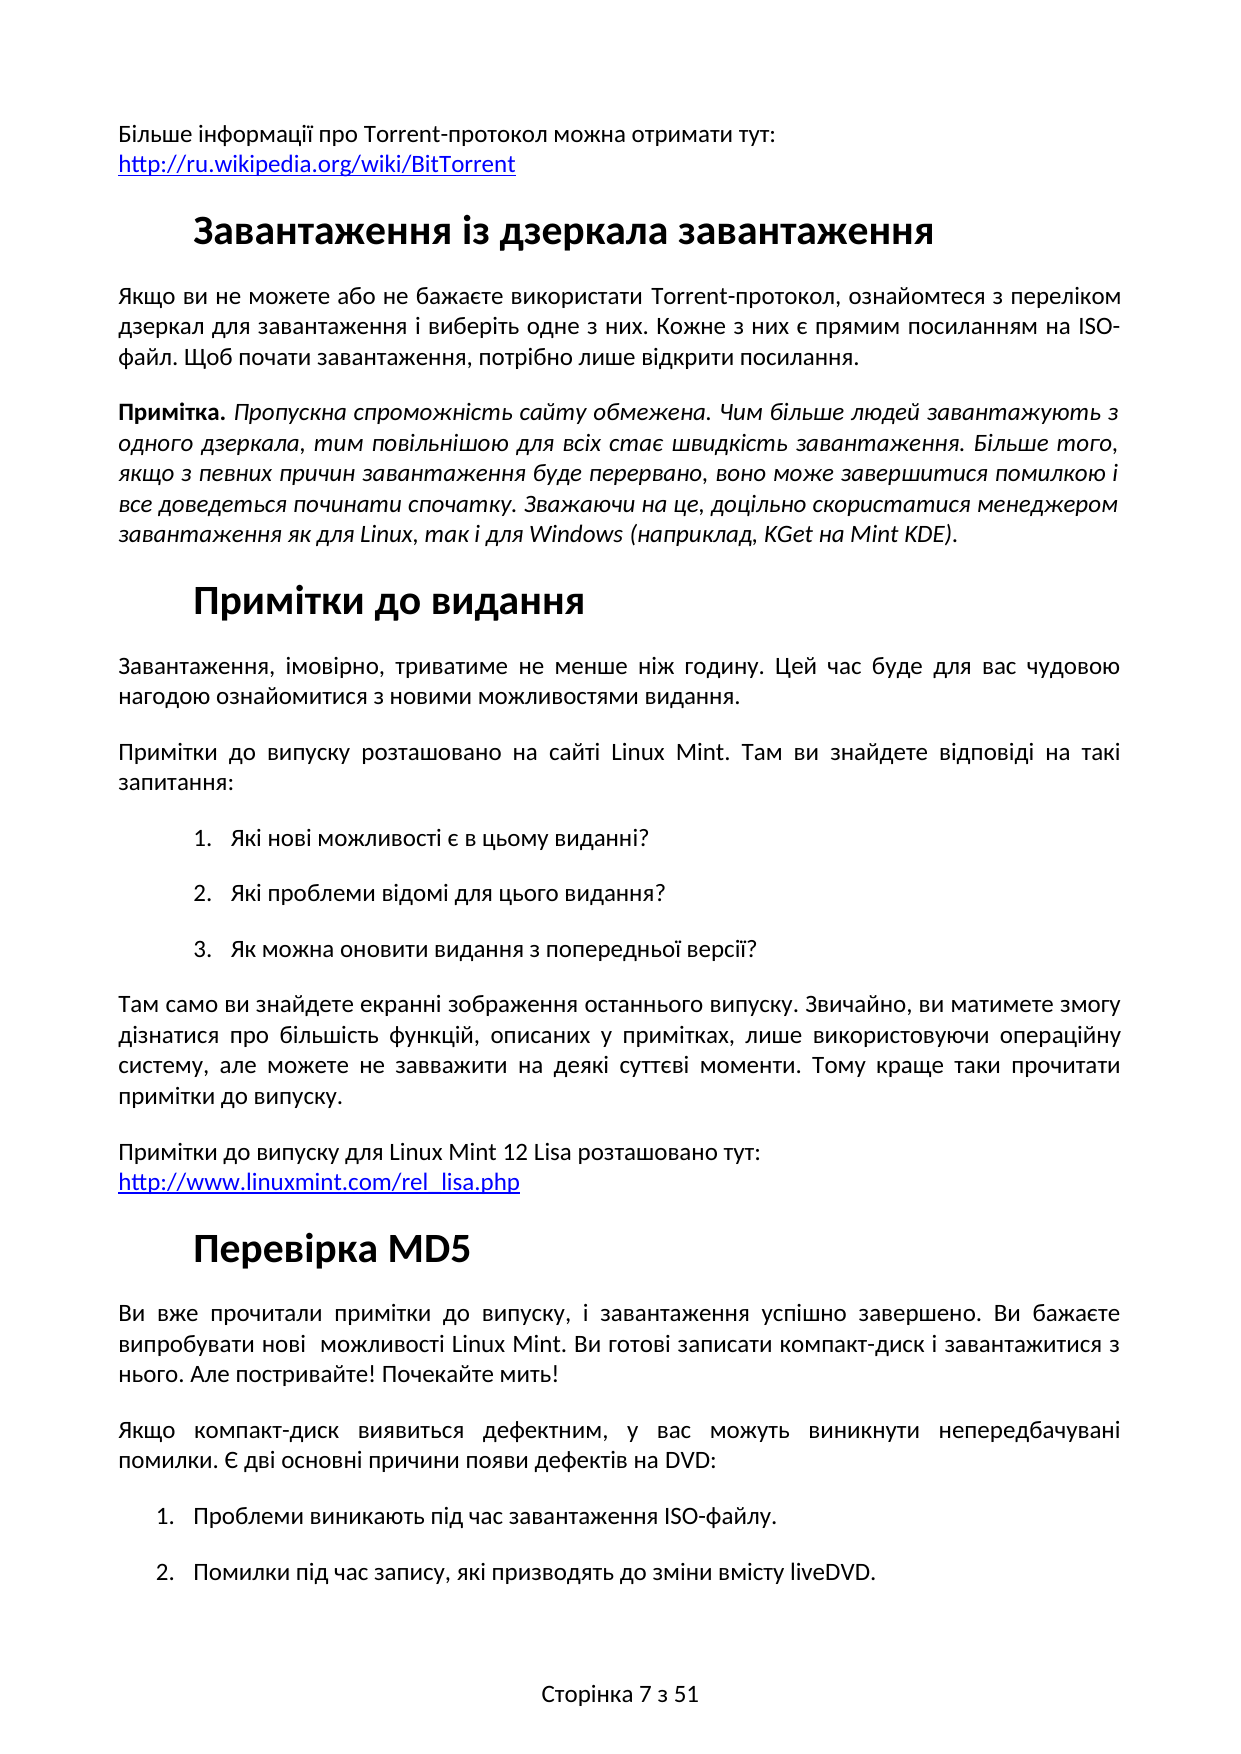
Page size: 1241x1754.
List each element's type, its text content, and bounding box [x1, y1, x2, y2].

text Примітки до випуску для Linux Mint 12 Lisa розташовано тут: [118, 1136, 1122, 1166]
list Які проблеми відомі для цього видання? [193, 878, 1122, 908]
list Як можна оновити видання з попередньої версії? [193, 933, 1122, 964]
subtitle Примітки до видання [118, 574, 1122, 625]
text http://www.linuxmint.com/rel_lisa.php [118, 1166, 1122, 1197]
text http://ru.wikipedia.org/wiki/BitTorrent [118, 149, 1122, 179]
list Які нові можливості є в цьому виданні? [193, 822, 1122, 853]
text Завантаження, імовірно, триватиме не менше ніж годину. Цей час буде для вас чудовою нагодою ознайомитися з новими можливостями видання. [118, 650, 1122, 711]
list Помилки під час запису, які призводять до зміни вмісту liveDVD. [156, 1556, 1122, 1586]
subtitle Перевірка MD5 [118, 1222, 1122, 1273]
subtitle Завантаження із дзеркала завантаження [118, 204, 1122, 255]
list Проблеми виникають під час завантаження ISO-файлу. [156, 1500, 1122, 1531]
text Там само ви знайдете екранні зображення останнього випуску. Звичайно, ви матимете змогу дізнатися про більшість функцій, описаних у примітках, лише використовуючи операційну систему, але можете не завважити на деякі суттєві моменти. Тому краще таки прочитати примітки до випуску. [118, 989, 1122, 1111]
text Примітка. Пропускна спроможність сайту обмежена. Чим більше людей завантажують з одного дзеркала, тим повільнішою для всіх стає швидкість завантаження. Більше того, якщо з певних причин завантаження буде перервано, воно може завершитися помилкою і все доведеться починати спочатку. Зважаючи на це, доцільно скористатися менеджером завантаження як для Linux, так і для Windows (наприклад, KGet на Mint KDE). [118, 397, 1122, 549]
text Якщо компакт-диск виявиться дефектним, у вас можуть виникнути непередбачувані помилки. Є дві основні причини появи дефектів на DVD: [118, 1414, 1122, 1475]
text Більше інформації про Torrent-протокол можна отримати тут: [118, 118, 1122, 149]
text Ви вже прочитали примітки до випуску, і завантаження успішно завершено. Ви бажаєте випробувати нові можливості Linux Mint. Ви готові записати компакт-диск і завантажитися з нього. Але постривайте! Почекайте мить! [118, 1298, 1122, 1389]
text Примітки до випуску розташовано на сайті Linux Mint. Там ви знайдете відповіді на такі запитання: [118, 736, 1122, 797]
text Якщо ви не можете або не бажаєте використати Torrent-протокол, ознайомтеся з переліком дзеркал для завантаження і виберіть одне з них. Кожне з них є прямим посиланням на ISO-файл. Щоб почати завантаження, потрібно лише відкрити посилання. [118, 280, 1122, 372]
